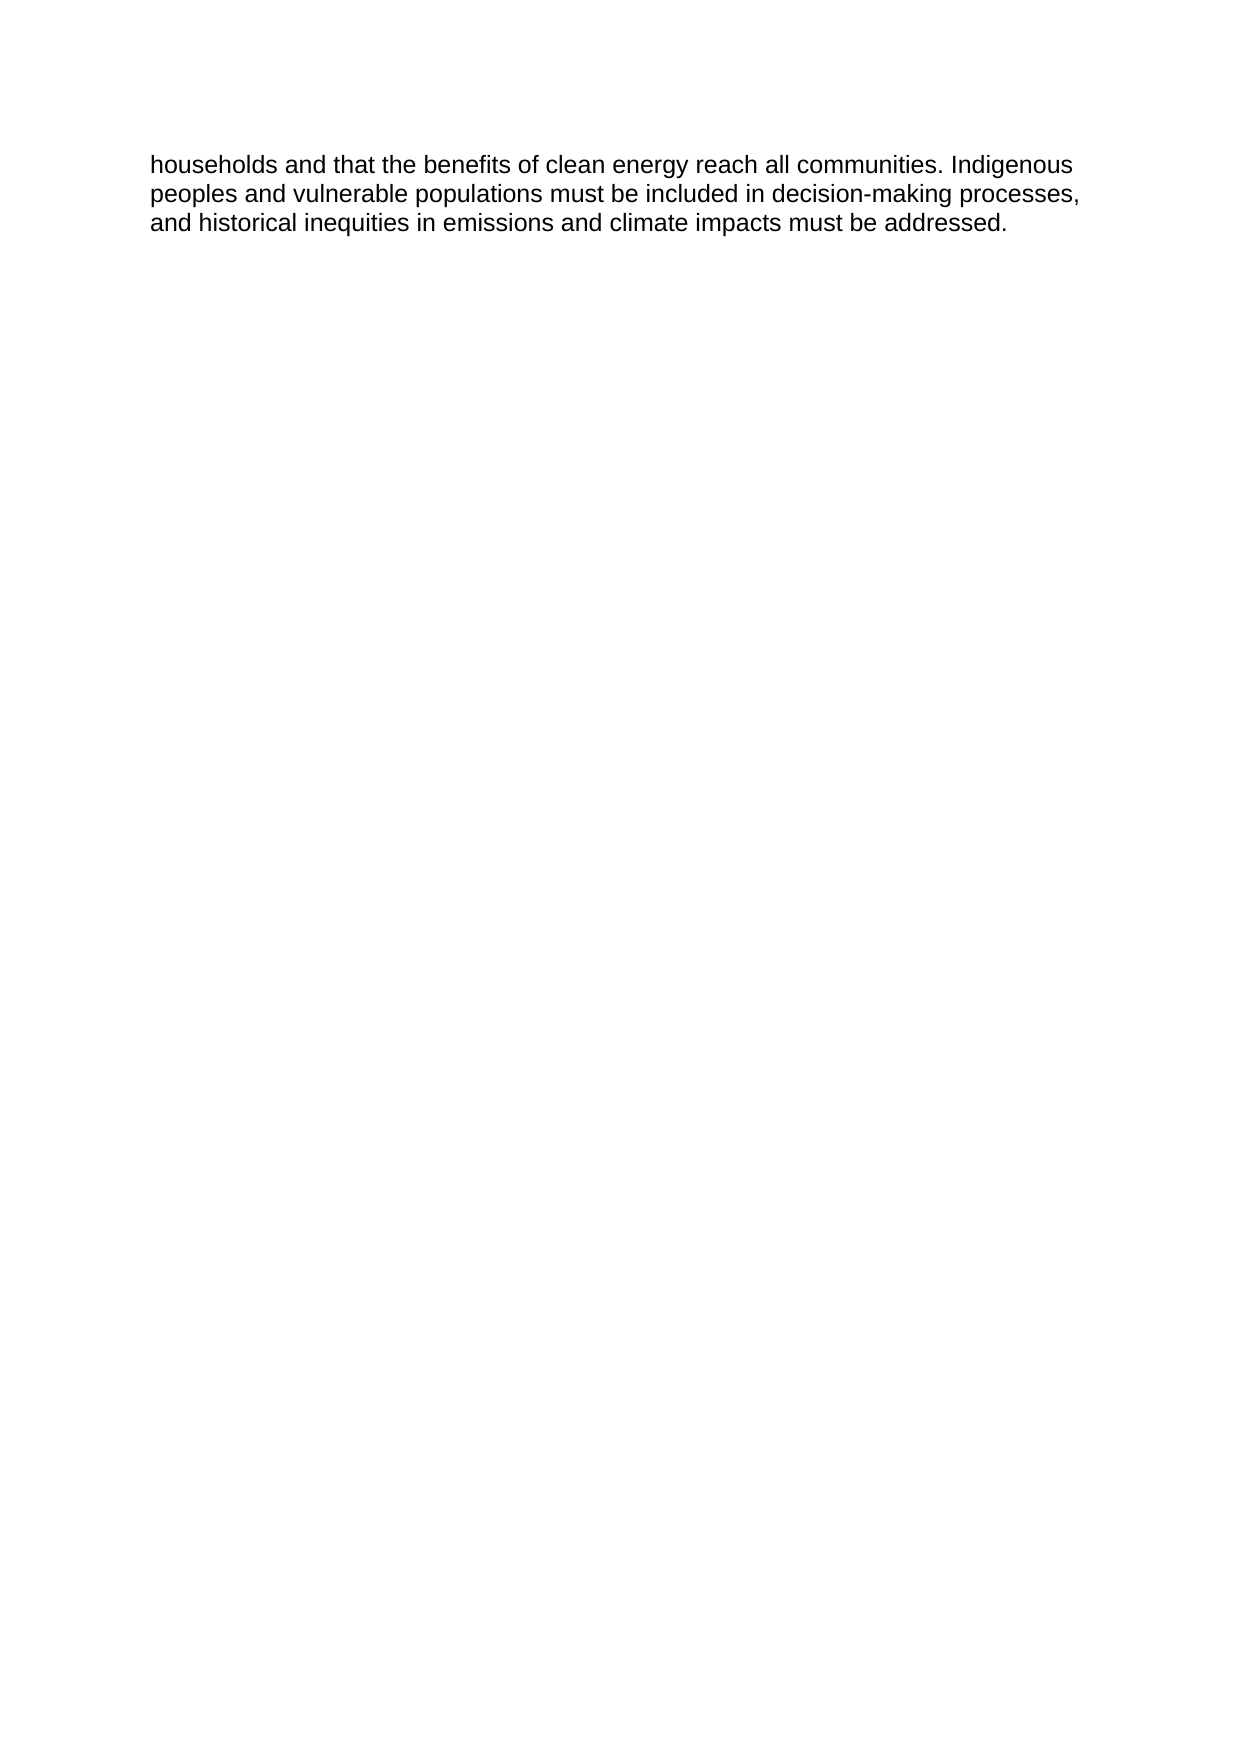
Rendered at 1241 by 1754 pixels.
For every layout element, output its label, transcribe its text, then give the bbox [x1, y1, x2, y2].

text households and that the benefits of clean energy reach all communities. Indigenous peoples and vulnerable populations must be included in decision-making processes, and historical inequities in emissions and climate impacts must be addressed. [150, 150, 1090, 236]
